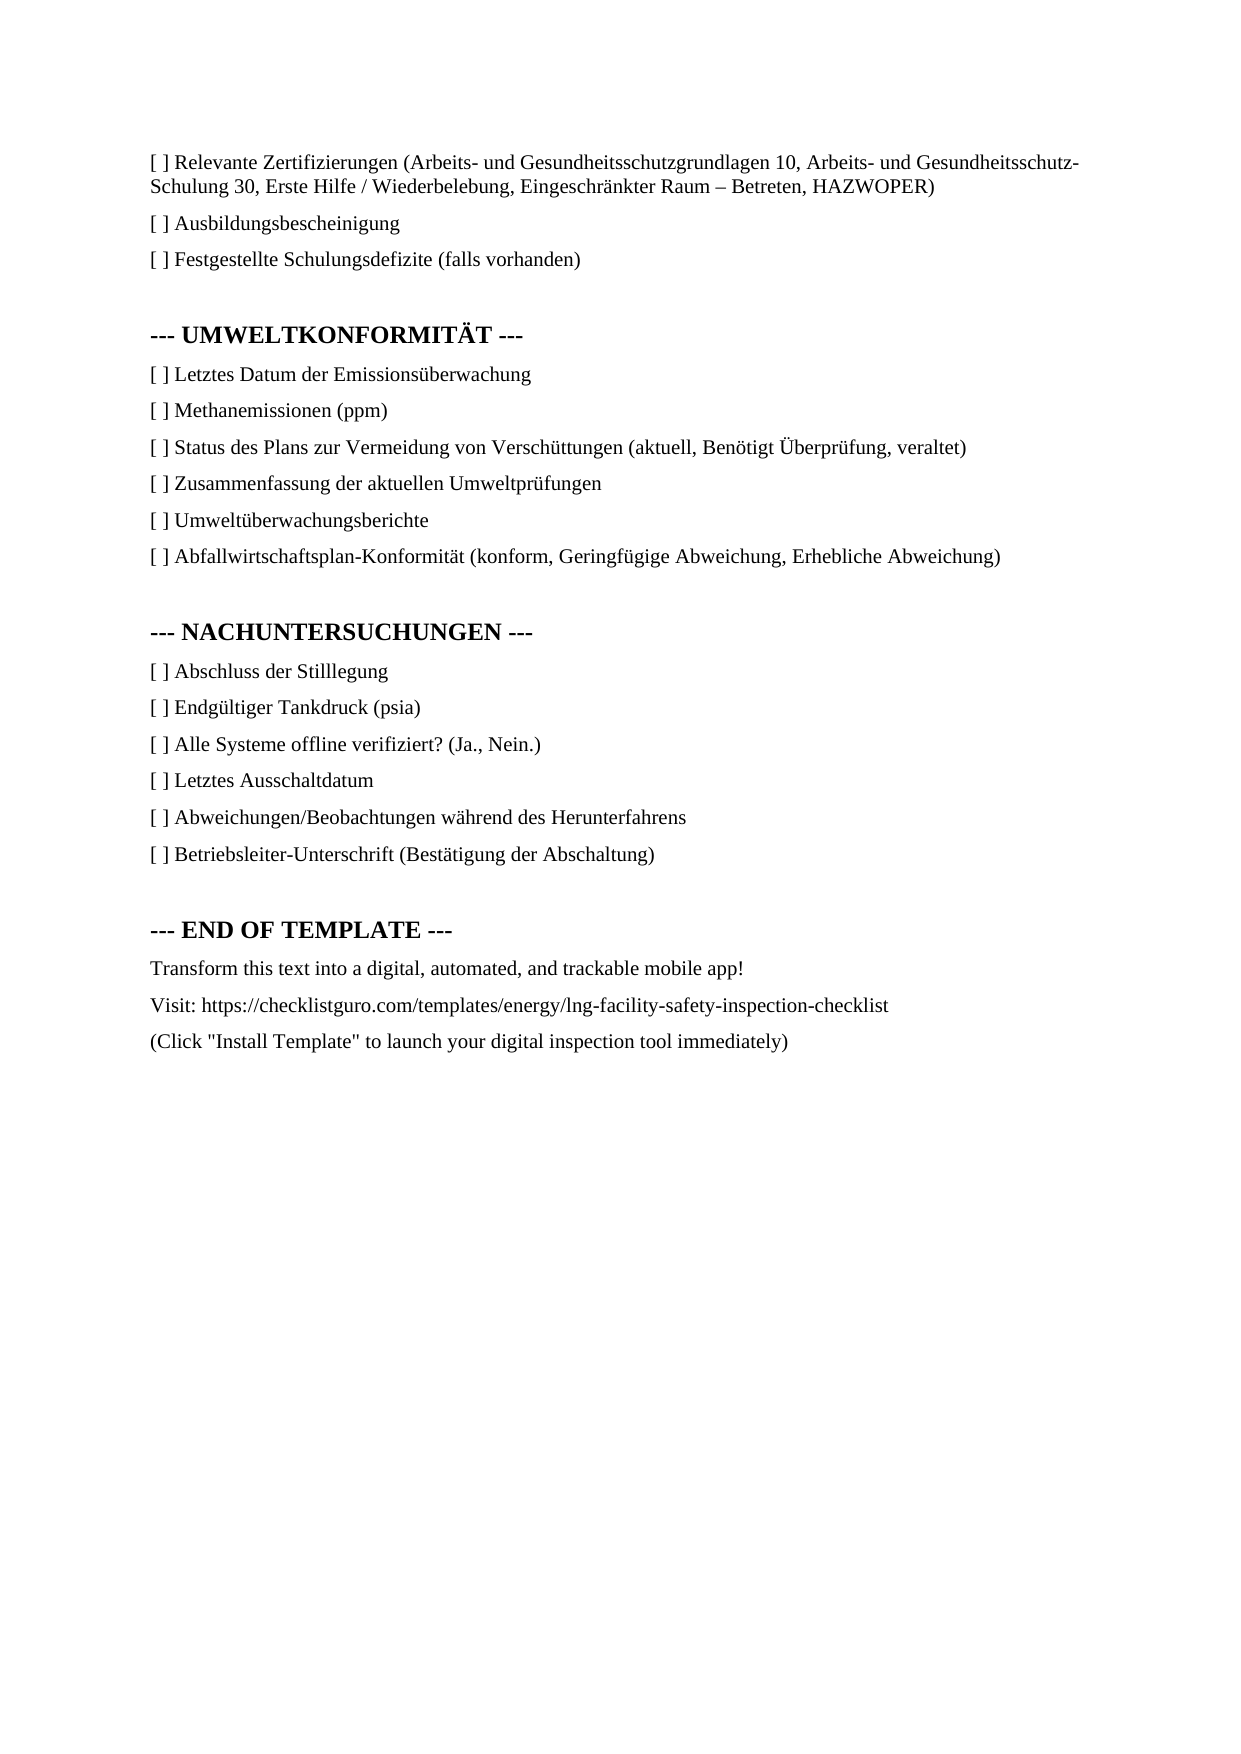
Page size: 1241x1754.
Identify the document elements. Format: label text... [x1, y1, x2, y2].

text Visit: https://checklistguro.com/templates/energy/lng-facility-safety-inspection-checklist [150, 992, 1090, 1017]
text [ ] Festgestellte Schulungsdefizite (falls vorhanden) [150, 247, 1090, 271]
text [ ] Letztes Ausschaltdatum [150, 768, 1090, 792]
text [ ] Status des Plans zur Vermeidung von Verschüttungen (aktuell, Benötigt Überprüfung, veraltet) [150, 435, 1090, 459]
text [ ] Letztes Datum der Emissionsüberwachung [150, 362, 1090, 386]
text [ ] Endgültiger Tankdruck (psia) [150, 695, 1090, 719]
text [ ] Methanemissionen (ppm) [150, 398, 1090, 422]
text [ ] Alle Systeme offline verifiziert? (Ja., Nein.) [150, 732, 1090, 756]
text [ ] Betriebsleiter-Unterschrift (Bestätigung der Abschaltung) [150, 842, 1090, 866]
text Transform this text into a digital, automated, and trackable mobile app! [150, 956, 1090, 980]
text --- NACHUNTERSUCHUNGEN --- [150, 617, 1090, 646]
text --- UMWELTKONFORMITÄT --- [150, 320, 1090, 349]
text [ ] Abfallwirtschaftsplan-Konformität (konform, Geringfügige Abweichung, Erhebliche Abweichung) [150, 544, 1090, 568]
text [ ] Umweltüberwachungsberichte [150, 508, 1090, 532]
text (Click "Install Template" to launch your digital inspection tool immediately) [150, 1029, 1090, 1053]
text [ ] Zusammenfassung der aktuellen Umweltprüfungen [150, 471, 1090, 495]
text [ ] Relevante Zertifizierungen (Arbeits- und Gesundheitsschutzgrundlagen 10, Arbeits- und Gesundheitsschutz-Schulung 30, Erste Hilfe / Wiederbelebung, Eingeschränkter Raum – Betreten, HAZWOPER) [150, 150, 1090, 198]
text --- END OF TEMPLATE --- [150, 915, 1090, 943]
text [ ] Ausbildungsbescheinigung [150, 211, 1090, 235]
text [ ] Abschluss der Stilllegung [150, 659, 1090, 683]
text [ ] Abweichungen/Beobachtungen während des Herunterfahrens [150, 805, 1090, 829]
